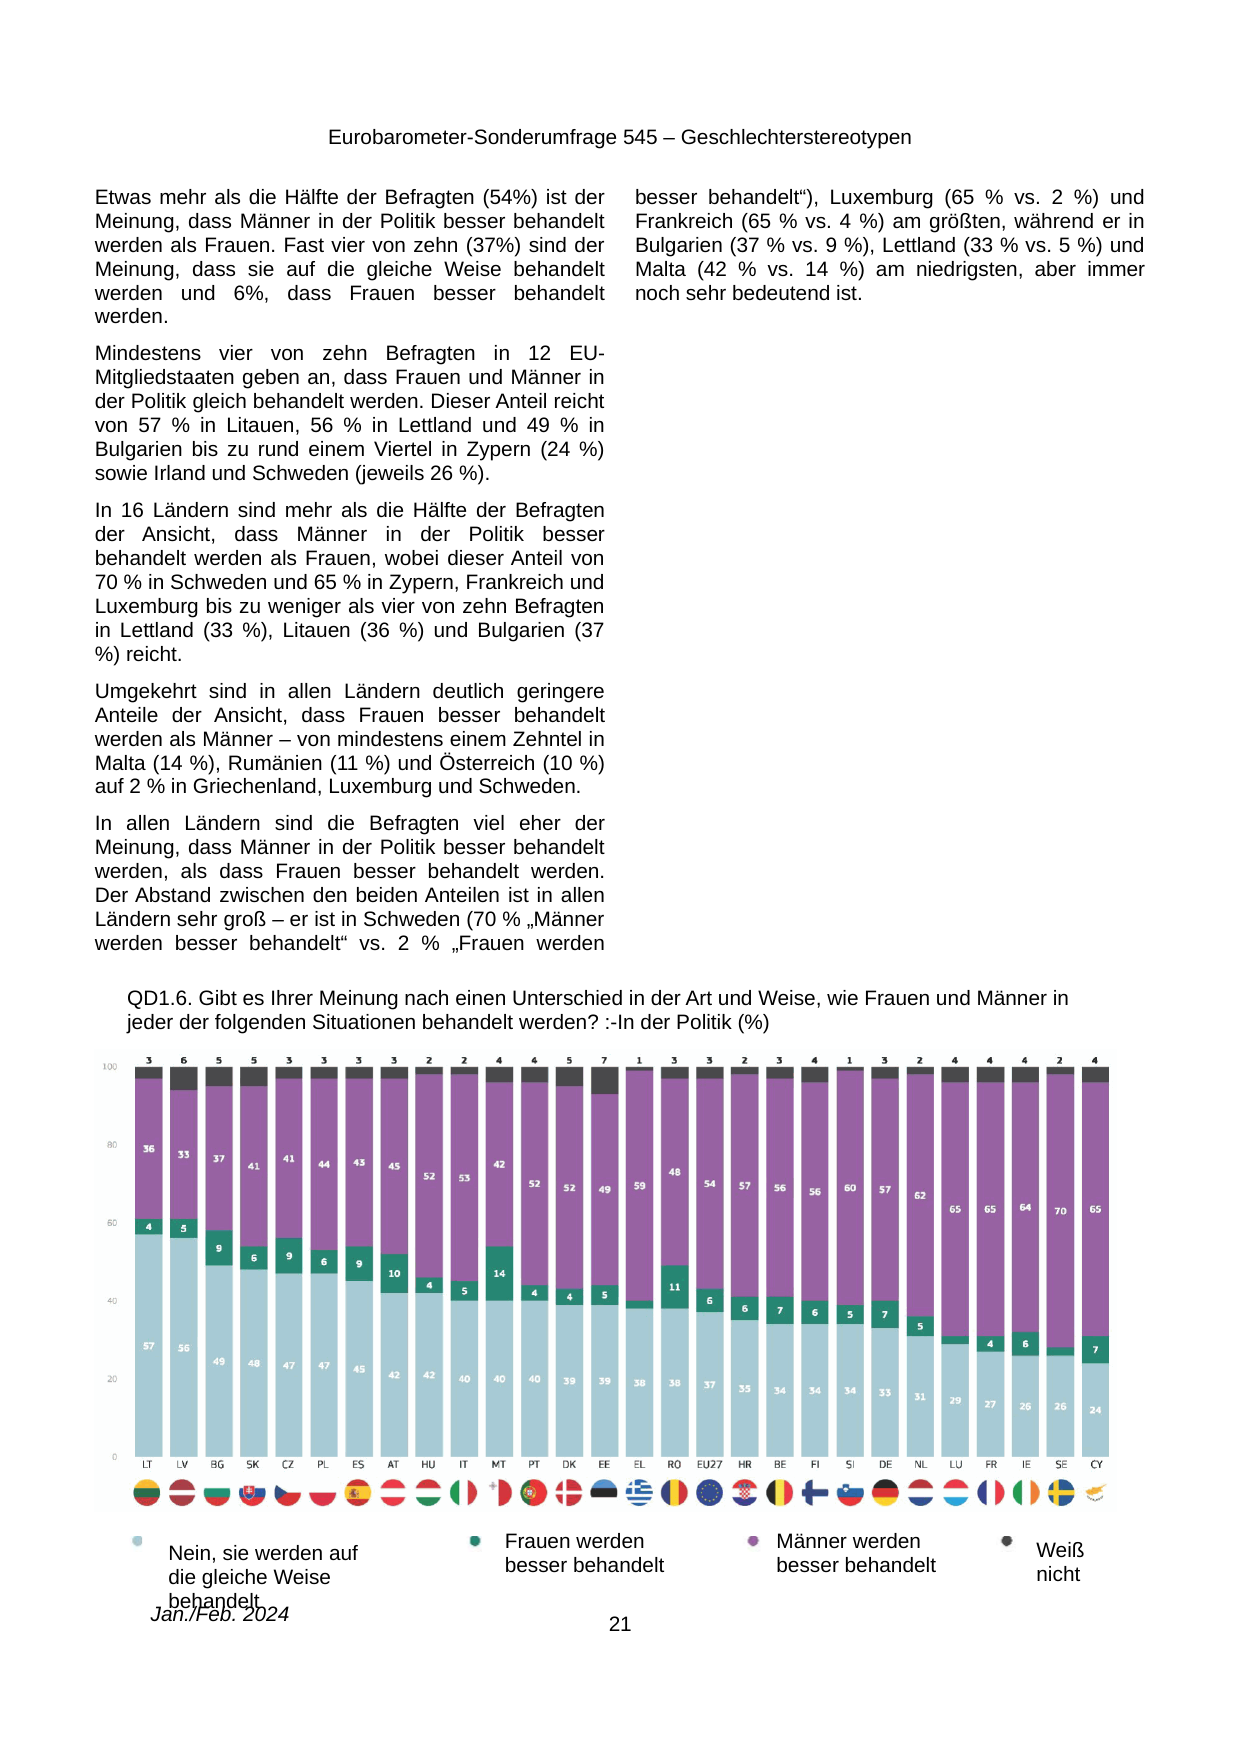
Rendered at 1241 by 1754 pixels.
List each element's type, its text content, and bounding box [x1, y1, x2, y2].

text In 16 Ländern sind mehr als die Hälfte der Befragten der Ansicht, dass Männer in der Politik besser behandelt werden als Frauen, wobei dieser Anteil von 70 % in Schweden und 65 % in Zypern, Frankreich und Luxemburg bis zu weniger als vier von zehn Befragten in Lettland (33 %), Litauen (36 %) und Bulgarien (37 %) reicht. [94, 498, 605, 666]
picture [781, 1536, 788, 1545]
text Mindestens vier von zehn Befragten in 12 EU-Mitgliedstaaten geben an, dass Frauen und Männer in der Politik gleich behandelt werden. Dieser Anteil reicht von 57 % in Litauen, 56 % in Lettland und 49 % in Bulgarien bis zu rund einem Viertel in Zypern (24 %) sowie Irland und Schweden (jeweils 26 %). [94, 341, 605, 485]
text besser behandelt“), Luxemburg (65 % vs. 2 %) und Frankreich (65 % vs. 4 %) am größten, während er in Bulgarien (37 % vs. 9 %), Lettland (33 % vs. 5 %) und Malta (42 % vs. 14 %) am niedrigsten, aber immer noch sehr bedeutend ist. [635, 184, 1146, 304]
picture [94, 1049, 1117, 1512]
text Etwas mehr als die Hälfte der Befragten (54%) ist der Meinung, dass Männer in der Politik besser behandelt werden als Frauen. Fast vier von zehn (37%) sind der Meinung, dass sie auf die gleiche Weise behandelt werden und 6%, dass Frauen besser behandelt werden. [94, 184, 605, 328]
text In allen Ländern sind die Befragten viel eher der Meinung, dass Männer in der Politik besser behandelt werden, als dass Frauen besser behandelt werden. Der Abstand zwischen den beiden Anteilen ist in allen Ländern sehr groß – er ist in Schweden (70 % „Männer werden besser behandelt“ vs. 2 % „Frauen werden [94, 811, 605, 955]
picture [129, 1536, 1016, 1552]
text Umgekehrt sind in allen Ländern deutlich geringere Anteile der Ansicht, dass Frauen besser behandelt werden als Männer – von mindestens einem Zehntel in Malta (14 %), Rumänien (11 %) und Österreich (10 %) auf 2 % in Griechenland, Luxemburg und Schweden. [94, 678, 605, 798]
